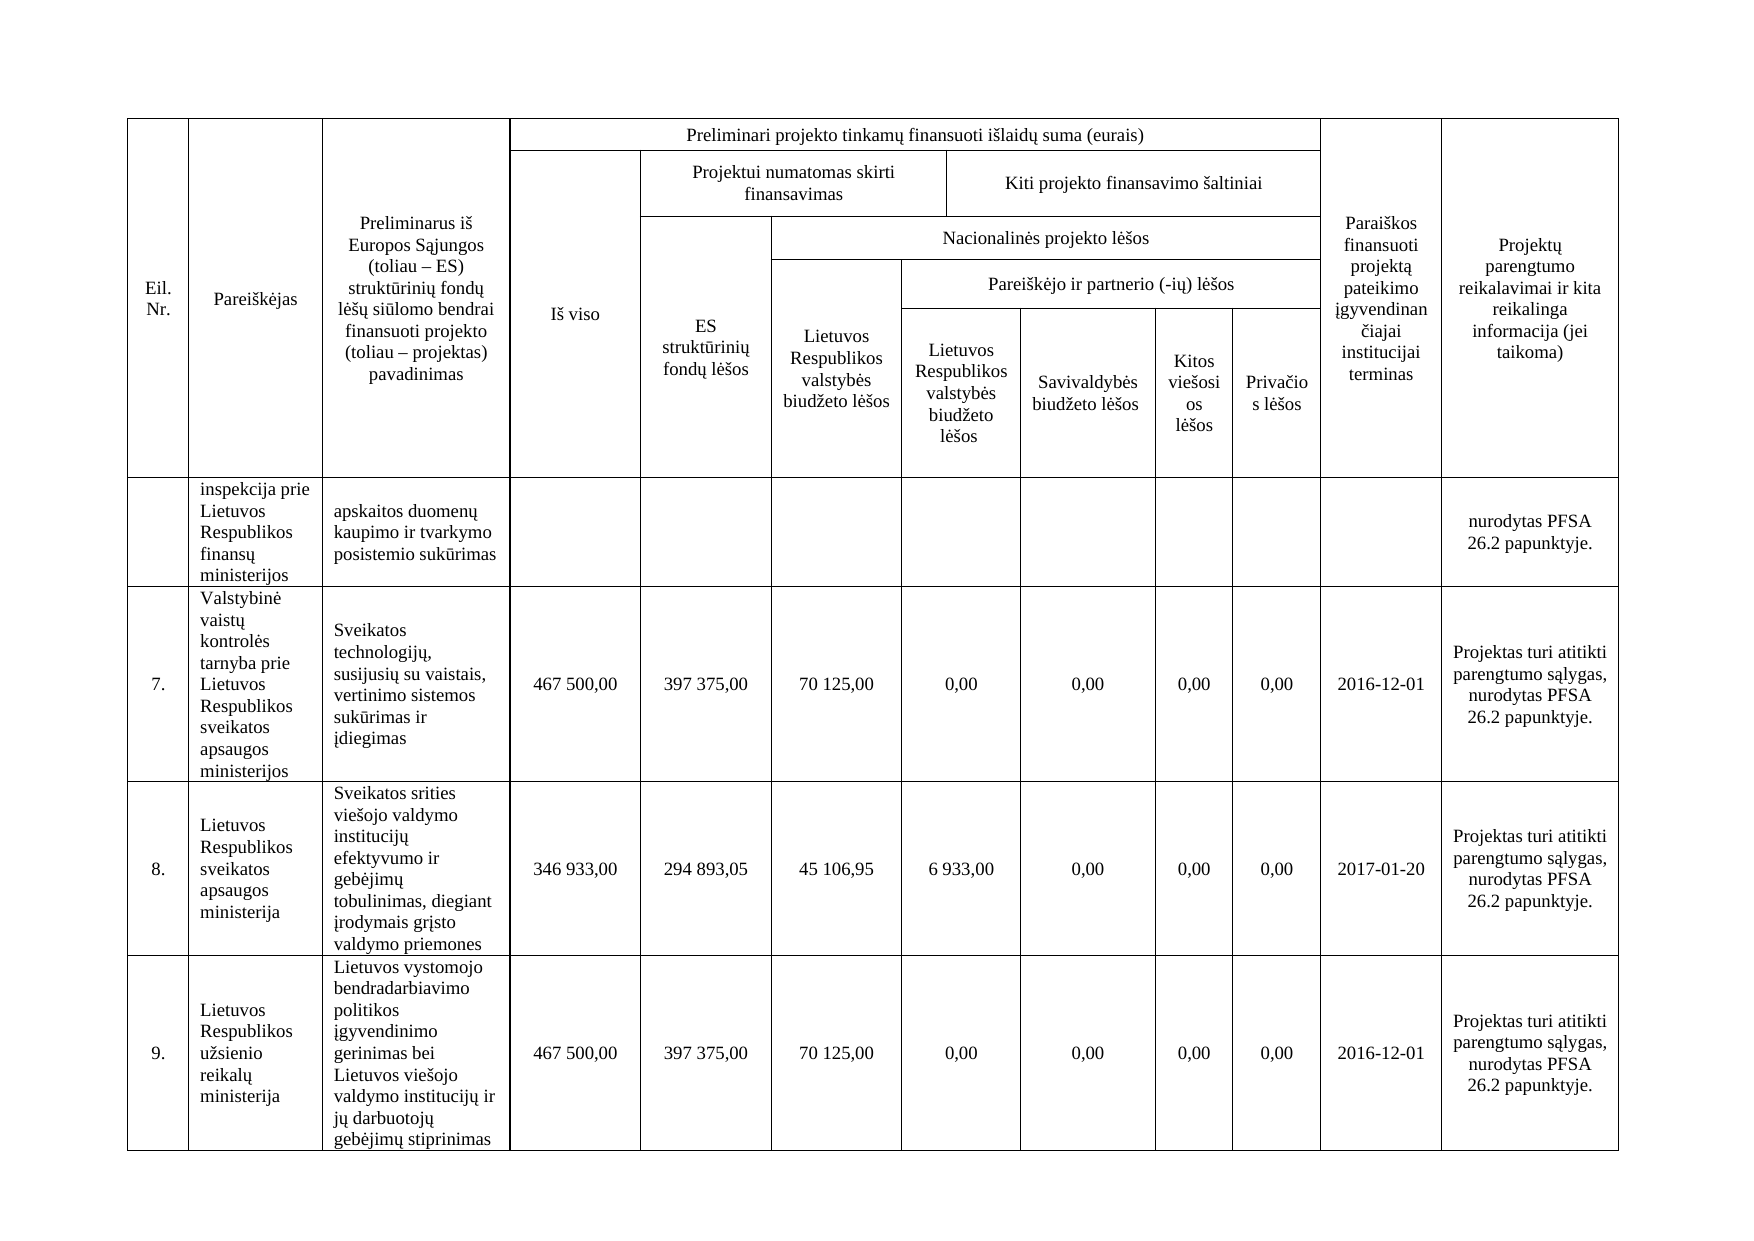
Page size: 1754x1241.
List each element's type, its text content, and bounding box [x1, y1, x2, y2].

table_cell Privačios lėšos [1233, 309, 1320, 477]
table_cell 294 893,05 [641, 782, 771, 954]
table_cell 467 500,00 [511, 587, 640, 781]
table_cell 0,00 [1233, 782, 1320, 954]
table_cell 0,00 [1156, 956, 1232, 1150]
table_cell 2016-12-01 [1321, 956, 1441, 1150]
table_cell 45 106,95 [772, 782, 901, 954]
table_cell 397 375,00 [641, 956, 771, 1150]
table_cell 397 375,00 [641, 587, 771, 781]
table_cell [1619, 781, 1624, 954]
table_cell nurodytas PFSA 26.2 papunktyje. [1442, 478, 1618, 586]
table_cell [1619, 150, 1624, 216]
table_cell [128, 478, 188, 586]
table_cell [772, 478, 901, 586]
table_cell 0,00 [1021, 587, 1155, 781]
table_cell Savivaldybės biudžeto lėšos [1021, 309, 1155, 477]
table_cell 0,00 [1233, 956, 1320, 1150]
table_cell [1619, 216, 1624, 259]
table_cell Lietuvos Respublikos sveikatos apsaugos ministerija [189, 782, 322, 954]
table_cell Nacionalinės projekto lėšos [772, 217, 1320, 259]
table_cell [1321, 478, 1441, 586]
table_cell [1619, 586, 1624, 781]
table_header Eil. Nr. [128, 119, 188, 477]
table_cell 0,00 [1021, 956, 1155, 1150]
table_cell Sveikatos technologijų, susijusių su vaistais, vertinimo sistemos sukūrimas ir įdiegimas [323, 587, 509, 781]
table_header Preliminari projekto tinkamų finansuoti išlaidų suma (eurais) [511, 119, 1320, 149]
table_cell 0,00 [1233, 587, 1320, 781]
table_cell 346 933,00 [511, 782, 640, 954]
table_header Pareiškėjas [189, 119, 322, 477]
table_cell Lietuvos Respublikos užsienio reikalų ministerija [189, 956, 322, 1150]
table_header Preliminarus iš Europos Sąjungos (toliau – ES) struktūrinių fondų lėšų siūlomo bendrai finansuoti projekto (toliau – projektas) pavadinimas [323, 119, 509, 477]
table_cell Lietuvos Respublikos valstybės biudžeto lėšos [902, 309, 1020, 477]
table_cell Lietuvos vystomojo bendradarbiavimo politikos įgyvendinimo gerinimas bei Lietuvos viešojo valdymo institucijų ir jų darbuotojų gebėjimų stiprinimas [323, 956, 509, 1150]
table_cell 6 933,00 [902, 782, 1020, 954]
table_cell [902, 478, 1020, 586]
table_cell 0,00 [1021, 782, 1155, 954]
table_cell [1619, 477, 1624, 586]
table_cell 0,00 [1156, 782, 1232, 954]
table_cell Kiti projekto finansavimo šaltiniai [947, 151, 1320, 216]
table_cell 2016-12-01 [1321, 587, 1441, 781]
table_cell inspekcija prie Lietuvos Respublikos finansų ministerijos [189, 478, 322, 586]
table_cell [1233, 478, 1320, 586]
table_cell 2017-01-20 [1321, 782, 1441, 954]
table_header [1619, 118, 1624, 149]
table_cell Projektui numatomas skirti finansavimas [641, 151, 946, 216]
table_cell Projektas turi atitikti parengtumo sąlygas, nurodytas PFSA 26.2 papunktyje. [1442, 956, 1618, 1150]
table_cell apskaitos duomenų kaupimo ir tvarkymo posistemio sukūrimas [323, 478, 509, 586]
table_cell [1619, 308, 1624, 477]
table_header Projektų parengtumo reikalavimai ir kita reikalinga informacija (jei taikoma) [1442, 119, 1618, 477]
table_cell ES struktūrinių fondų lėšos [641, 217, 771, 477]
table_cell Pareiškėjo ir partnerio (-ių) lėšos [902, 260, 1320, 307]
table_cell 0,00 [902, 956, 1020, 1150]
table_cell Iš viso [511, 151, 640, 477]
table_cell Projektas turi atitikti parengtumo sąlygas, nurodytas PFSA 26.2 papunktyje. [1442, 782, 1618, 954]
table_cell Projektas turi atitikti parengtumo sąlygas, nurodytas PFSA 26.2 papunktyje. [1442, 587, 1618, 781]
table_cell 0,00 [902, 587, 1020, 781]
table_cell [1619, 259, 1624, 307]
table_cell 467 500,00 [511, 956, 640, 1150]
table_cell 9. [128, 956, 188, 1150]
table_cell Valstybinė vaistų kontrolės tarnyba prie Lietuvos Respublikos sveikatos apsaugos ministerijos [189, 587, 322, 781]
table_cell 7. [128, 587, 188, 781]
table_cell 70 125,00 [772, 587, 901, 781]
table_cell [1619, 955, 1624, 1150]
table_cell [641, 478, 771, 586]
table_cell Sveikatos srities viešojo valdymo institucijų efektyvumo ir gebėjimų tobulinimas, diegiant įrodymais grįsto valdymo priemones [323, 782, 509, 954]
table_header Paraiškos finansuoti projektą pateikimo įgyvendinančiajai institucijai terminas [1321, 119, 1441, 477]
table_cell [511, 478, 640, 586]
table_cell Lietuvos Respublikos valstybės biudžeto lėšos [772, 260, 901, 477]
table_cell 8. [128, 782, 188, 954]
table_cell 70 125,00 [772, 956, 901, 1150]
table_cell [1156, 478, 1232, 586]
table_cell Kitos viešosios lėšos [1156, 309, 1232, 477]
table_cell 0,00 [1156, 587, 1232, 781]
table_cell [1021, 478, 1155, 586]
